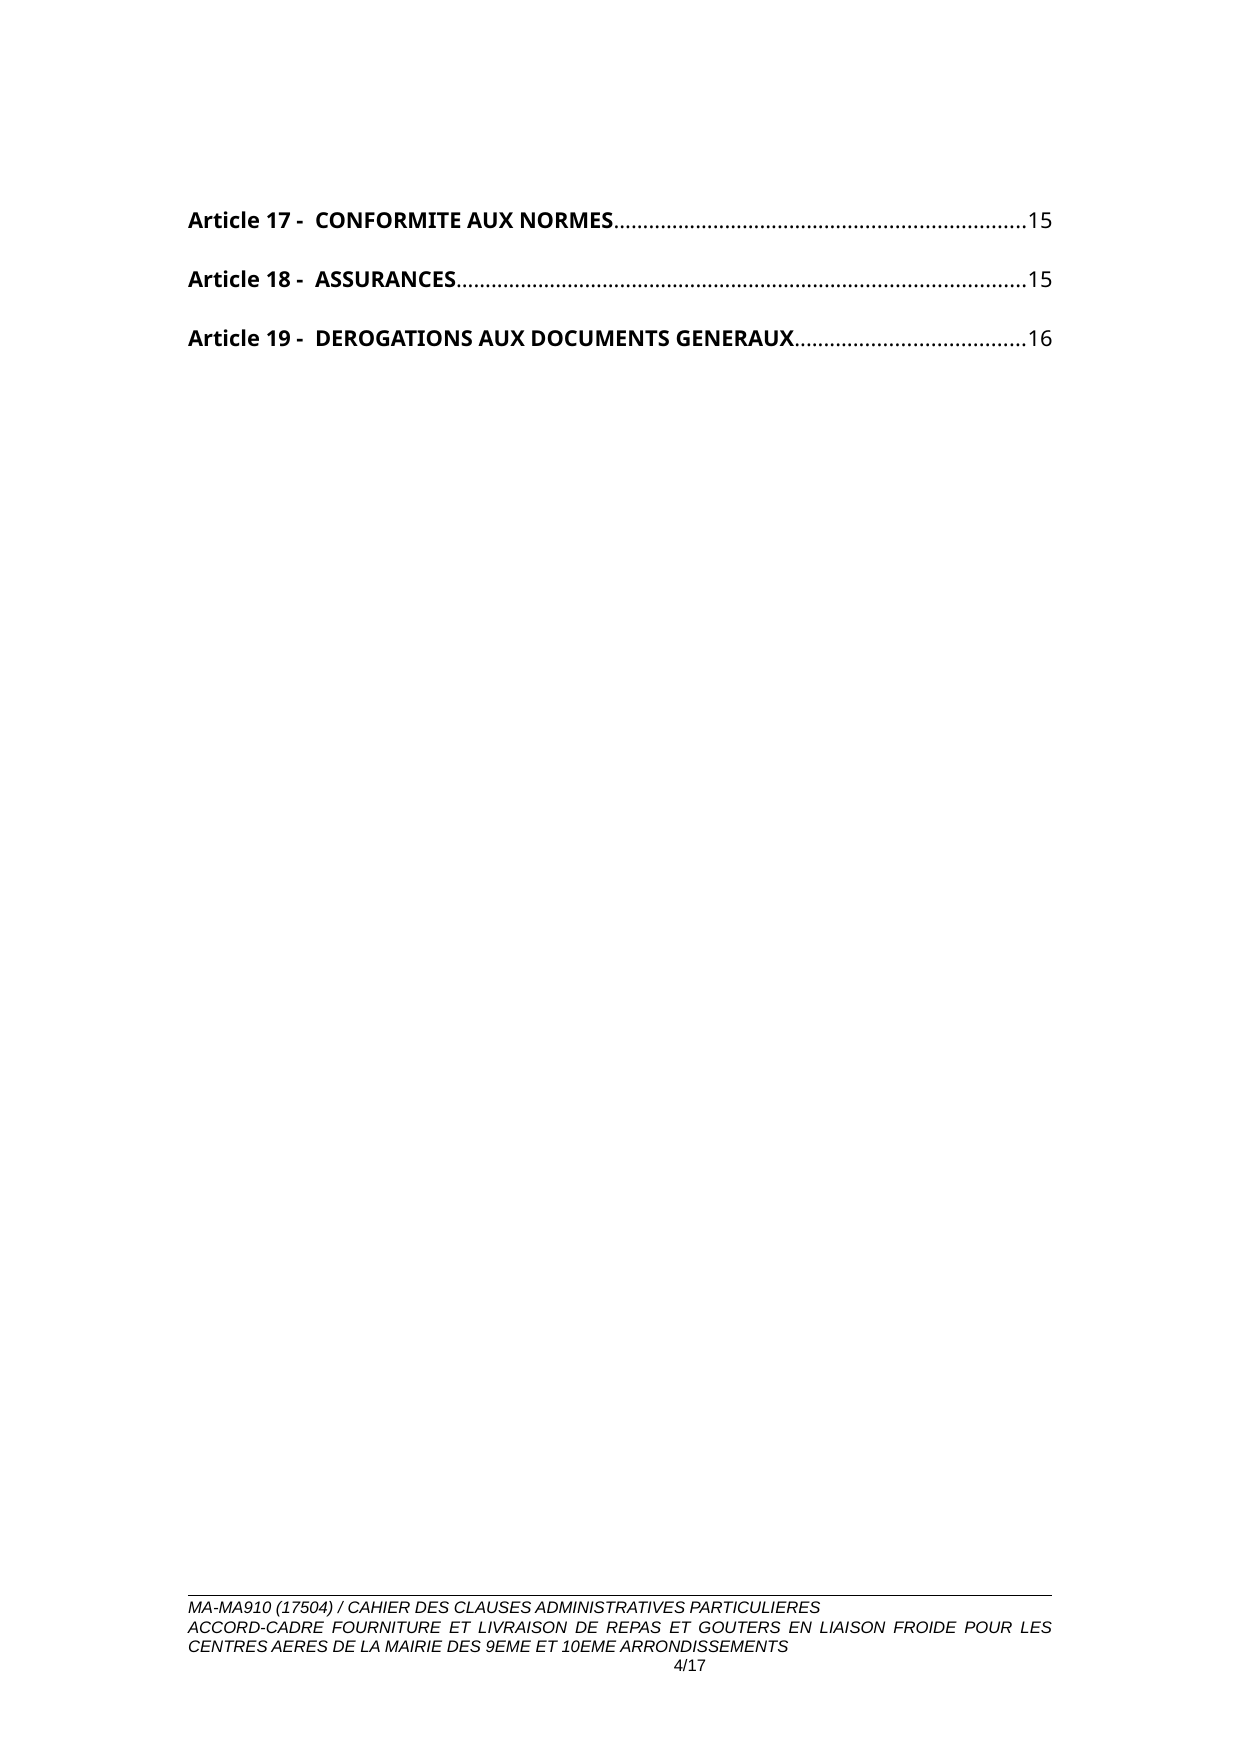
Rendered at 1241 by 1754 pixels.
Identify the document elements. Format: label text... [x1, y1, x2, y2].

text Article 19 - DEROGATIONS AUX DOCUMENTS GENERAUX 16 [188, 323, 1052, 353]
text Article 18 - ASSURANCES 15 [188, 264, 1052, 294]
text Article 17 - CONFORMITE AUX NORMES 15 [188, 204, 1052, 234]
